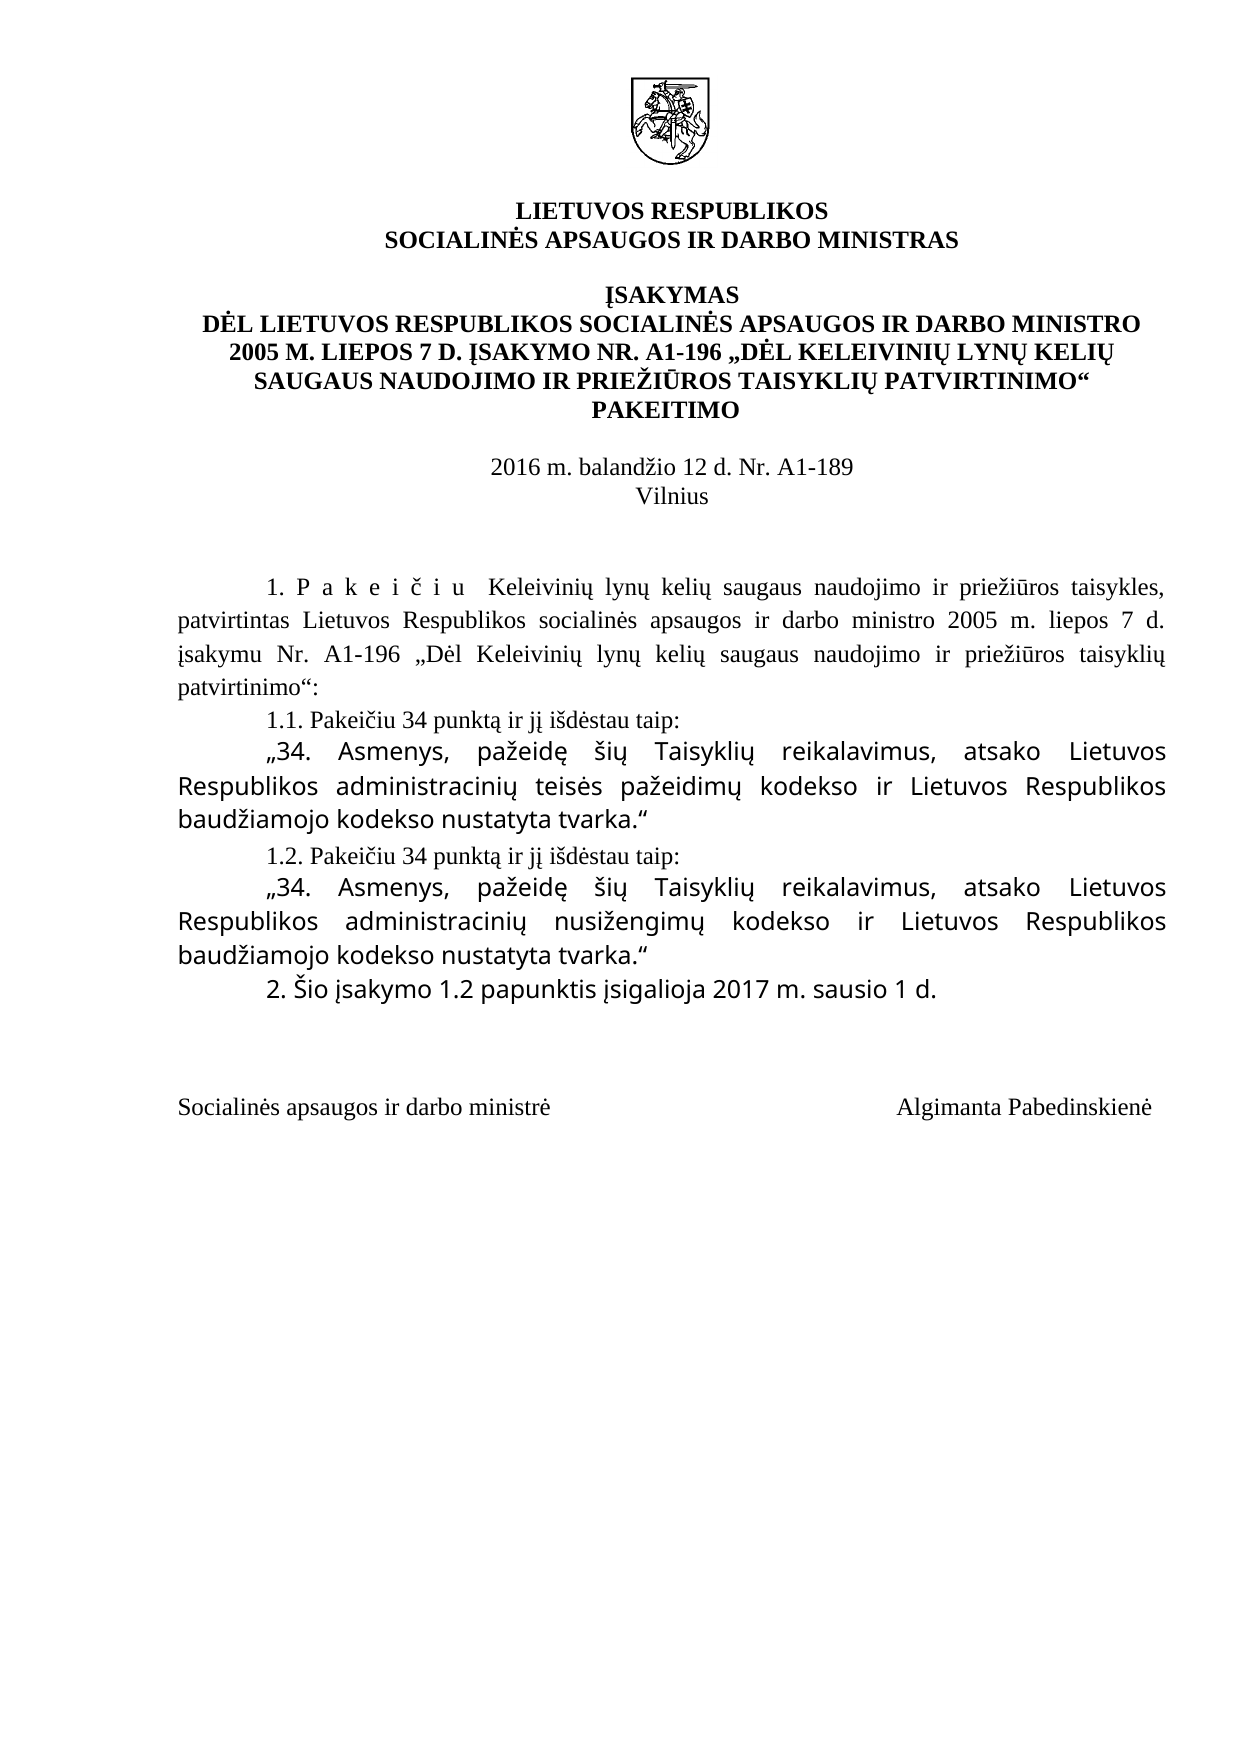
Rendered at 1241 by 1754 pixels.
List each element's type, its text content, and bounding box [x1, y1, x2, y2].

text Socialinės apsaugos ir darbo ministrė Algimanta Pabedinskienė [177, 1092, 1167, 1121]
text SOCIALINĖS APSAUGOS IR DARBO MINISTRAS [177, 225, 1167, 253]
text 1.2. Pakeičiu 34 punktą ir jį išdėstau taip: [177, 836, 1167, 869]
text „34. Asmenys, pažeidę šių Taisyklių reikalavimus, atsako Lietuvos Respublikos administracinių teisės pažeidimų kodekso ir Lietuvos Respublikos baudžiamojo kodekso nustatyta tvarka.“ [177, 734, 1167, 836]
text „34. Asmenys, pažeidę šių Taisyklių reikalavimus, atsako Lietuvos Respublikos administracinių nusižengimų kodekso ir Lietuvos Respublikos baudžiamojo kodekso nustatyta tvarka.“ [177, 869, 1167, 972]
text 2. Šio įsakymo 1.2 papunktis įsigalioja 2017 m. sausio 1 d. [177, 972, 1167, 1006]
text DĖL LIETUVOS RESPUBLIKOS SOCIALINĖS APSAUGOS IR DARBO MINISTRO 2005 M. liepos 7 D. ĮSAKYMO NR. A1-196 „DĖL Keleivinių lynų kelių saugaus naudojimo ir priežiūros taisyklių patvirtinimo“ PAKEITIMO [177, 309, 1167, 424]
text LIETUVOS RESPUBLIKOS [177, 196, 1167, 225]
text 1. P a k e i č i u Keleivinių lynų kelių saugaus naudojimo ir priežiūros taisykles, patvirtintas Lietuvos Respublikos socialinės apsaugos ir darbo ministro 2005 m. liepos 7 d. įsakymu Nr. A1-196 „Dėl Keleivinių lynų kelių saugaus naudojimo ir priežiūros taisyklių patvirtinimo“: [177, 567, 1167, 701]
text Vilnius [177, 481, 1167, 510]
text 2016 m. balandžio 12 d. Nr. A1-189 [177, 452, 1167, 481]
text 1.1. Pakeičiu 34 punktą ir jį išdėstau taip: [177, 701, 1167, 734]
text ĮSAKYMAS [177, 280, 1167, 309]
